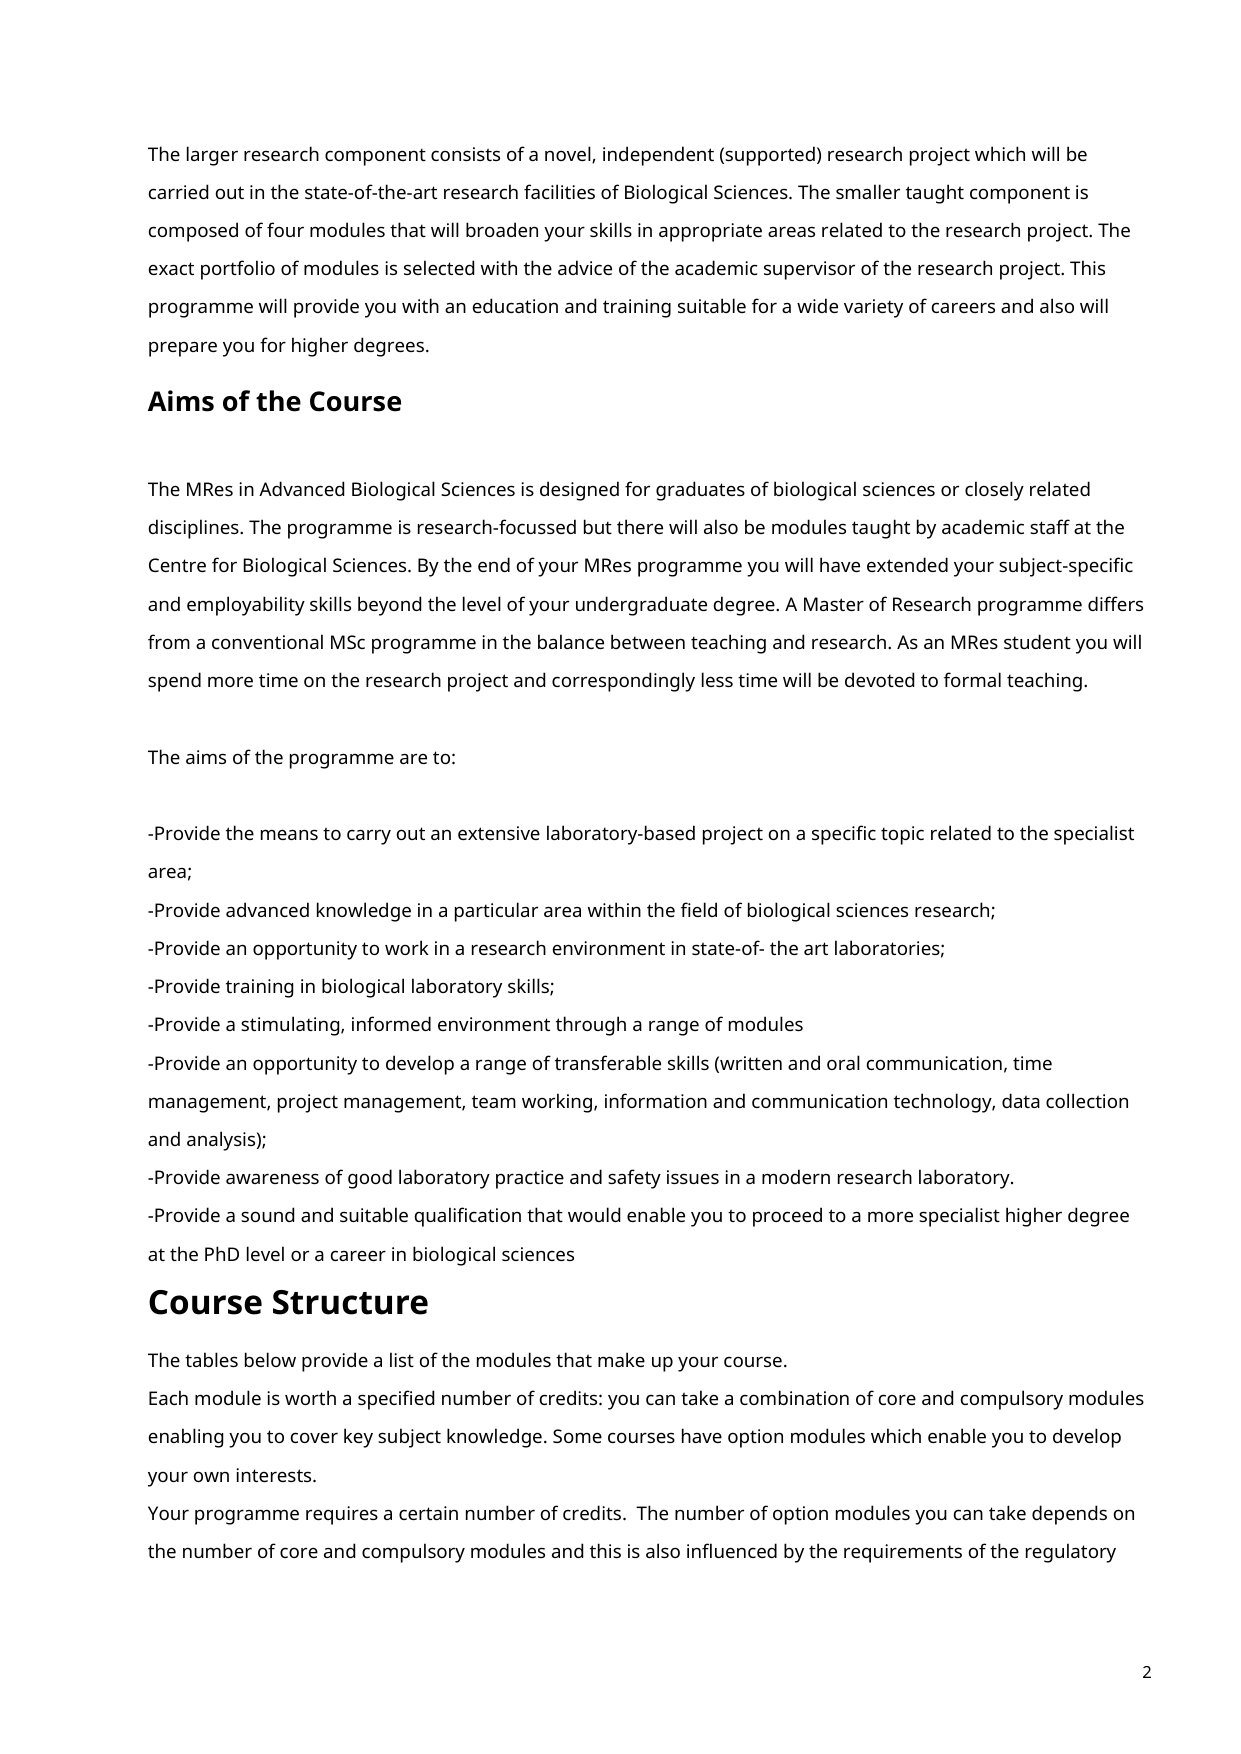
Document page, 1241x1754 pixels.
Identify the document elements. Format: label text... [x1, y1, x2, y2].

text Each module is worth a specified number of credits: you can take a combination of core and compulsory modules enabling you to cover key subject knowledge. Some courses have option modules which enable you to develop your own interests. [148, 1386, 1152, 1487]
text The tables below provide a list of the modules that make up your course. [148, 1347, 1152, 1373]
text The larger research component consists of a novel, independent (supported) research project which will be carried out in the state-of-the-art research facilities of Biological Sciences. The smaller taught component is composed of four modules that will broaden your skills in appropriate areas related to the research project. The exact portfolio of modules is selected with the advice of the academic supervisor of the research project. This programme will provide you with an education and training suitable for a wide variety of careers and also will prepare you for higher degrees. [148, 141, 1152, 358]
subtitle Course Structure [148, 1279, 1152, 1324]
text Your programme requires a certain number of credits. The number of option modules you can take depends on the number of core and compulsory modules and this is also influenced by the requirements of the regulatory [148, 1500, 1152, 1564]
subtitle Aims of the Course [148, 383, 1152, 420]
text The MRes in Advanced Biological Sciences is designed for graduates of biological sciences or closely related disciplines. The programme is research-focussed but there will also be modules taught by academic staff at the Centre for Biological Sciences. By the end of your MRes programme you will have extended your subject-specific and employability skills beyond the level of your undergraduate degree. A Master of Research programme differs from a conventional MSc programme in the balance between teaching and research. As an MRes student you will spend more time on the research project and correspondingly less time will be devoted to formal teaching. The aims of the programme are to: -Provide the means to carry out an extensive laboratory-based project on a specific topic related to the specialist area; -Provide advanced knowledge in a particular area within the field of biological sciences research; -Provide an opportunity to work in a research environment in state-of- the art laboratories; -Provide training in biological laboratory skills; -Provide a stimulating, informed environment through a range of modules -Provide an opportunity to develop a range of transferable skills (written and oral communication, time management, project management, team working, information and communication technology, data collection and analysis); -Provide awareness of good laboratory practice and safety issues in a modern research laboratory. -Provide a sound and suitable qualification that would enable you to proceed to a more specialist higher degree at the PhD level or a career in biological sciences [148, 476, 1152, 1266]
